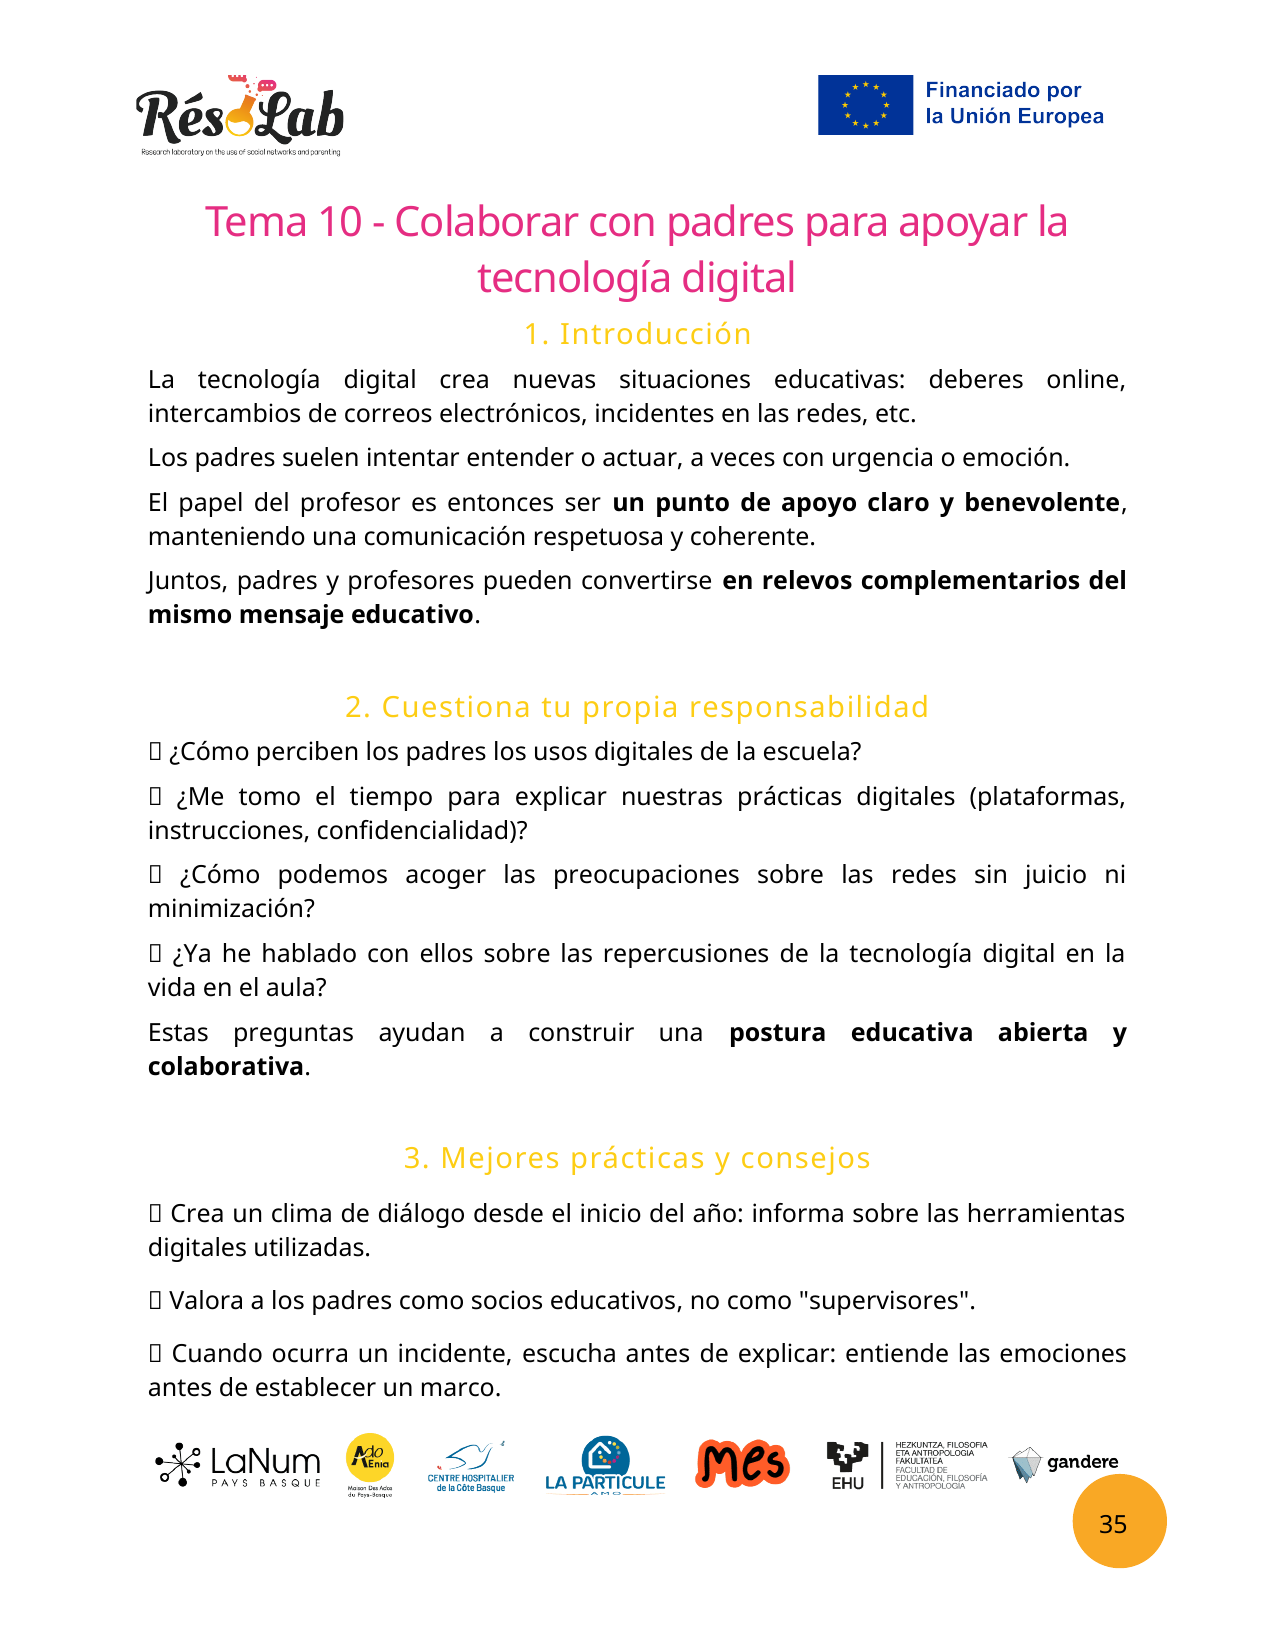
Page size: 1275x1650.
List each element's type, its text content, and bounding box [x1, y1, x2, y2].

text Tema 10 - Colaborar con padres para apoyar la tecnología digital [148, 192, 1127, 305]
text 1. Introducción [148, 313, 1127, 353]
text El papel del profesor es entonces ser un punto de apoyo claro y benevolente, manteniendo una comunicación respetuosa y coherente. [148, 484, 1127, 553]
text 💬 ¿Cómo podemos acoger las preocupaciones sobre las redes sin juicio ni minimización? [148, 857, 1127, 925]
text 💬 ¿Me tomo el tiempo para explicar nuestras prácticas digitales (plataformas, instrucciones, confidencialidad)? [148, 778, 1127, 847]
text Los padres suelen intentar entender o actuar, a veces con urgencia o emoción. [148, 440, 1127, 474]
picture [813, 75, 1117, 135]
text 2. Cuestiona tu propia responsabilidad [148, 686, 1127, 726]
text 💬 ¿Cómo perciben los padres los usos digitales de la escuela? [148, 734, 1127, 768]
text Estas preguntas ayudan a construir una postura educativa abierta y colaborativa. [148, 1014, 1127, 1082]
picture [147, 1430, 1128, 1500]
text 💬 ¿Ya he hablado con ellos sobre las repercusiones de la tecnología digital en la vida en el aula? [148, 936, 1127, 1004]
picture [136, 75, 344, 158]
text ✅ Crea un clima de diálogo desde el inicio del año: informa sobre las herramientas digitales utilizadas. [148, 1196, 1127, 1264]
text Juntos, padres y profesores pueden convertirse en relevos complementarios del mismo mensaje educativo. [148, 563, 1127, 631]
text ✅ Valora a los padres como socios educativos, no como "supervisores". [148, 1282, 1127, 1317]
text 3. Mejores prácticas y consejos [148, 1137, 1127, 1177]
text La tecnología digital crea nuevas situaciones educativas: deberes online, intercambios de correos electrónicos, incidentes en las redes, etc. [148, 361, 1127, 429]
text ✅ Cuando ocurra un incidente, escucha antes de explicar: entiende las emociones antes de establecer un marco. [148, 1335, 1127, 1403]
